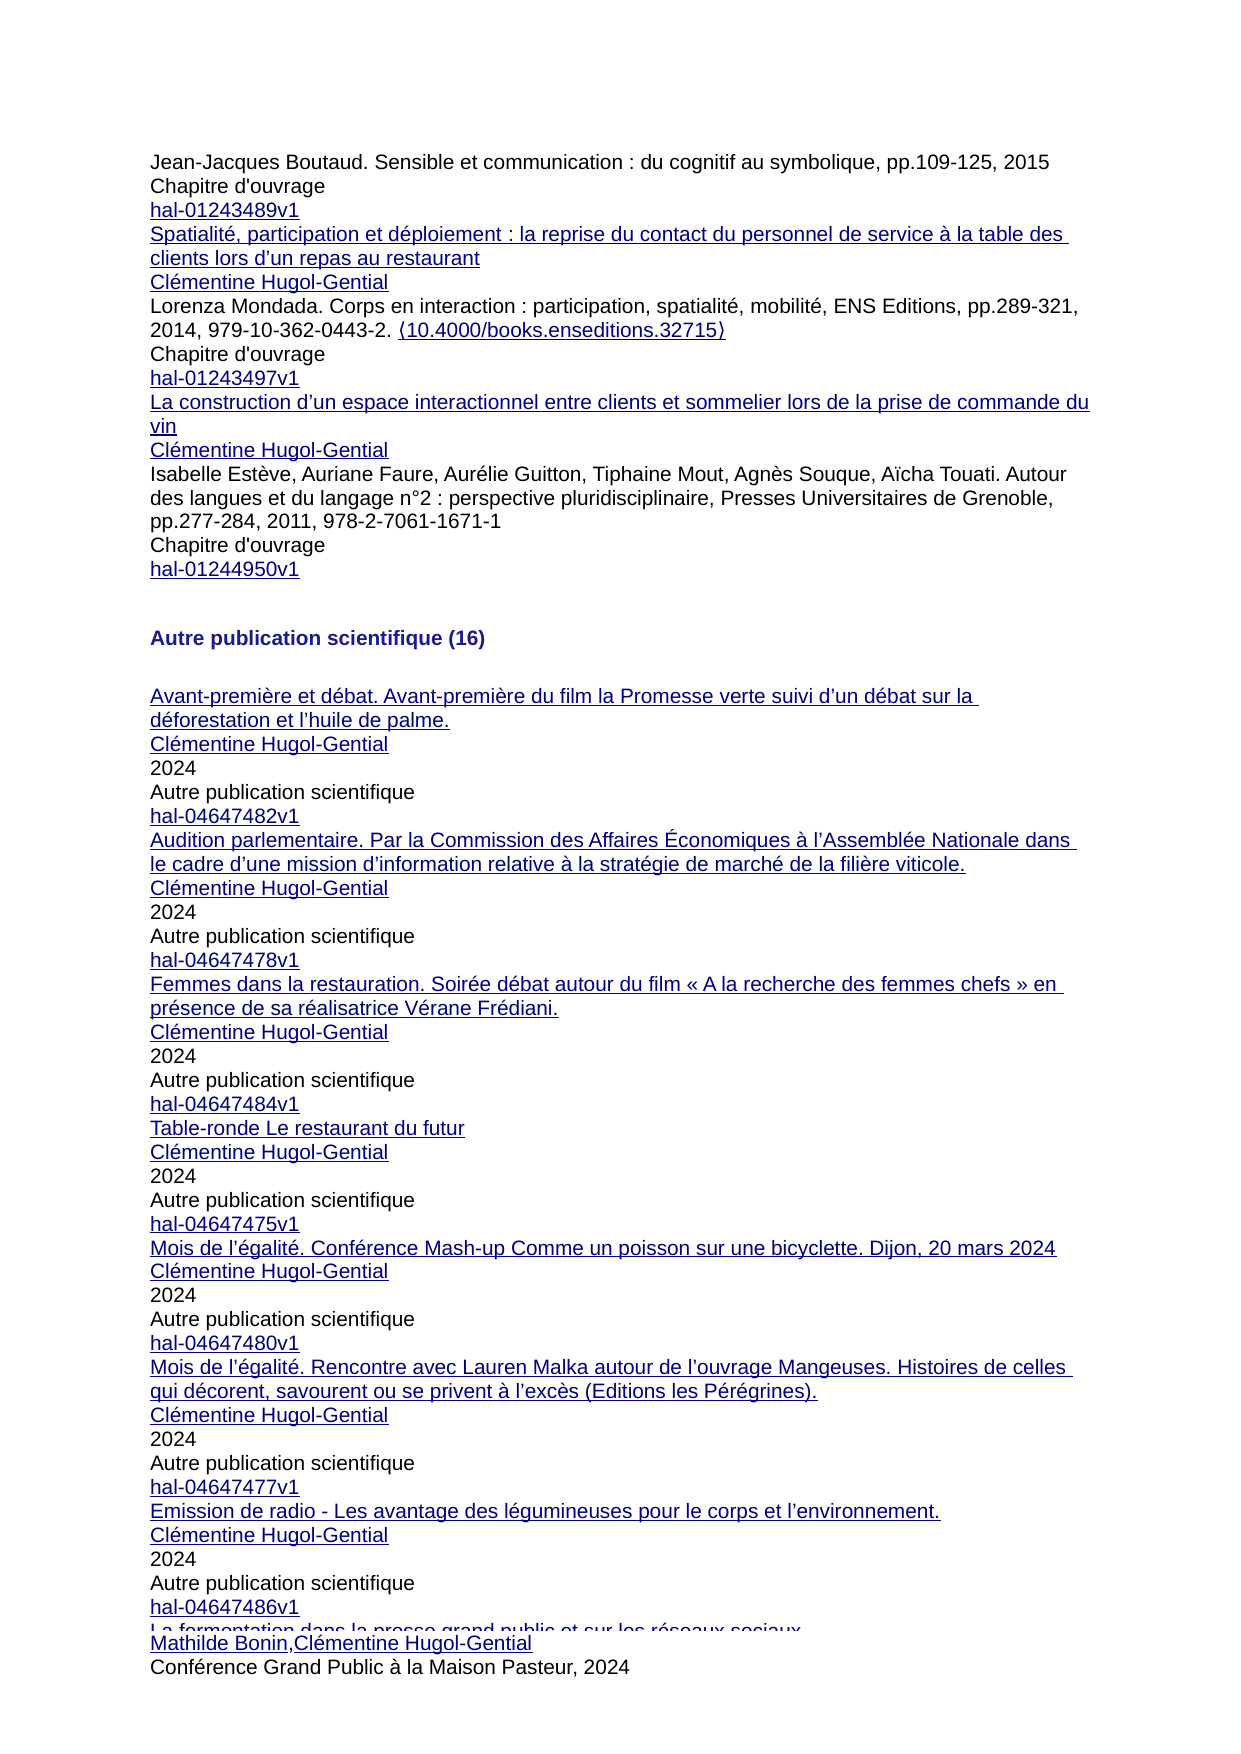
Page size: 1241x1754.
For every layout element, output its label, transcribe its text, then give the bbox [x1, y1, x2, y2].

table_cell Table-ronde Le restaurant du futur Clémentine Hugol-Gential 2024 Autre publication scientifique hal-04647475v1 [150, 1116, 1090, 1235]
table_cell Audition parlementaire. Par la Commission des Affaires Économiques à l’Assemblée Nationale dans le cadre d’une mission d’information relative à la stratégie de marché de la filière viticole. Clémentine Hugol-Gential 2024 Autre publication scientifique hal-04647478v1 [150, 828, 1090, 972]
table_cell La fermentation dans la presse grand public et sur les réseaux sociaux Mathilde Bonin,Clémentine Hugol-Gential Conférence Grand Public à la Maison Pasteur, 2024 [150, 1619, 1090, 1679]
table_header Avant-première et débat. Avant-première du film la Promesse verte suivi d’un débat sur la déforestation et l’huile de palme. Clémentine Hugol-Gential 2024 Autre publication scientifique hal-04647482v1 [150, 684, 1090, 828]
table_cell Mois de l’égalité. Rencontre avec Lauren Malka autour de l’ouvrage Mangeuses. Histoires de celles qui décorent, savourent ou se privent à l’excès (Editions les Pérégrines). Clémentine Hugol-Gential 2024 Autre publication scientifique hal-04647477v1 [150, 1355, 1090, 1499]
table_cell vin Clémentine Hugol-Gential Isabelle Estève, Auriane Faure, Aurélie Guitton, Tiphaine Mout, Agnès Souque, Aïcha Touati. Autour des langues et du langage n°2 : perspective pluridisciplinaire, Presses Universitaires de Grenoble, pp.277-284, 2011, 978-2-7061-1671-1 Chapitre d'ouvrage hal-01244950v1 [150, 412, 1090, 581]
table_cell Emission de radio - Les avantage des légumineuses pour le corps et l’environnement. Clémentine Hugol-Gential 2024 Autre publication scientifique hal-04647486v1 [150, 1499, 1090, 1619]
table_cell Spatialité, participation et déploiement : la reprise du contact du personnel de service à la table des clients lors d’un repas au restaurant Clémentine Hugol-Gential Lorenza Mondada. Corps en interaction : participation, spatialité, mobilité, ENS Editions, pp.289-321, 2014, 979-10-362-0443-2. ⟨10.4000/books.enseditions.32715⟩ Chapitre d'ouvrage hal-01243497v1 [150, 222, 1090, 389]
table_cell Jean-Jacques Boutaud. Sensible et communication : du cognitif au symbolique, pp.109-125, 2015 Chapitre d'ouvrage hal-01243489v1 [150, 150, 1090, 222]
table_cell Mois de l’égalité. Conférence Mash-up Comme un poisson sur une bicyclette. Dijon, 20 mars 2024 Clémentine Hugol-Gential 2024 Autre publication scientifique hal-04647480v1 [150, 1235, 1090, 1355]
subtitle Autre publication scientifique (16) [150, 626, 1090, 650]
table_cell Femmes dans la restauration. Soirée débat autour du film « A la recherche des femmes chefs » en présence de sa réalisatrice Vérane Frédiani. Clémentine Hugol-Gential 2024 Autre publication scientifique hal-04647484v1 [150, 972, 1090, 1116]
table_cell La construction d’un espace interactionnel entre clients et sommelier lors de la prise de commande du [150, 390, 1090, 411]
